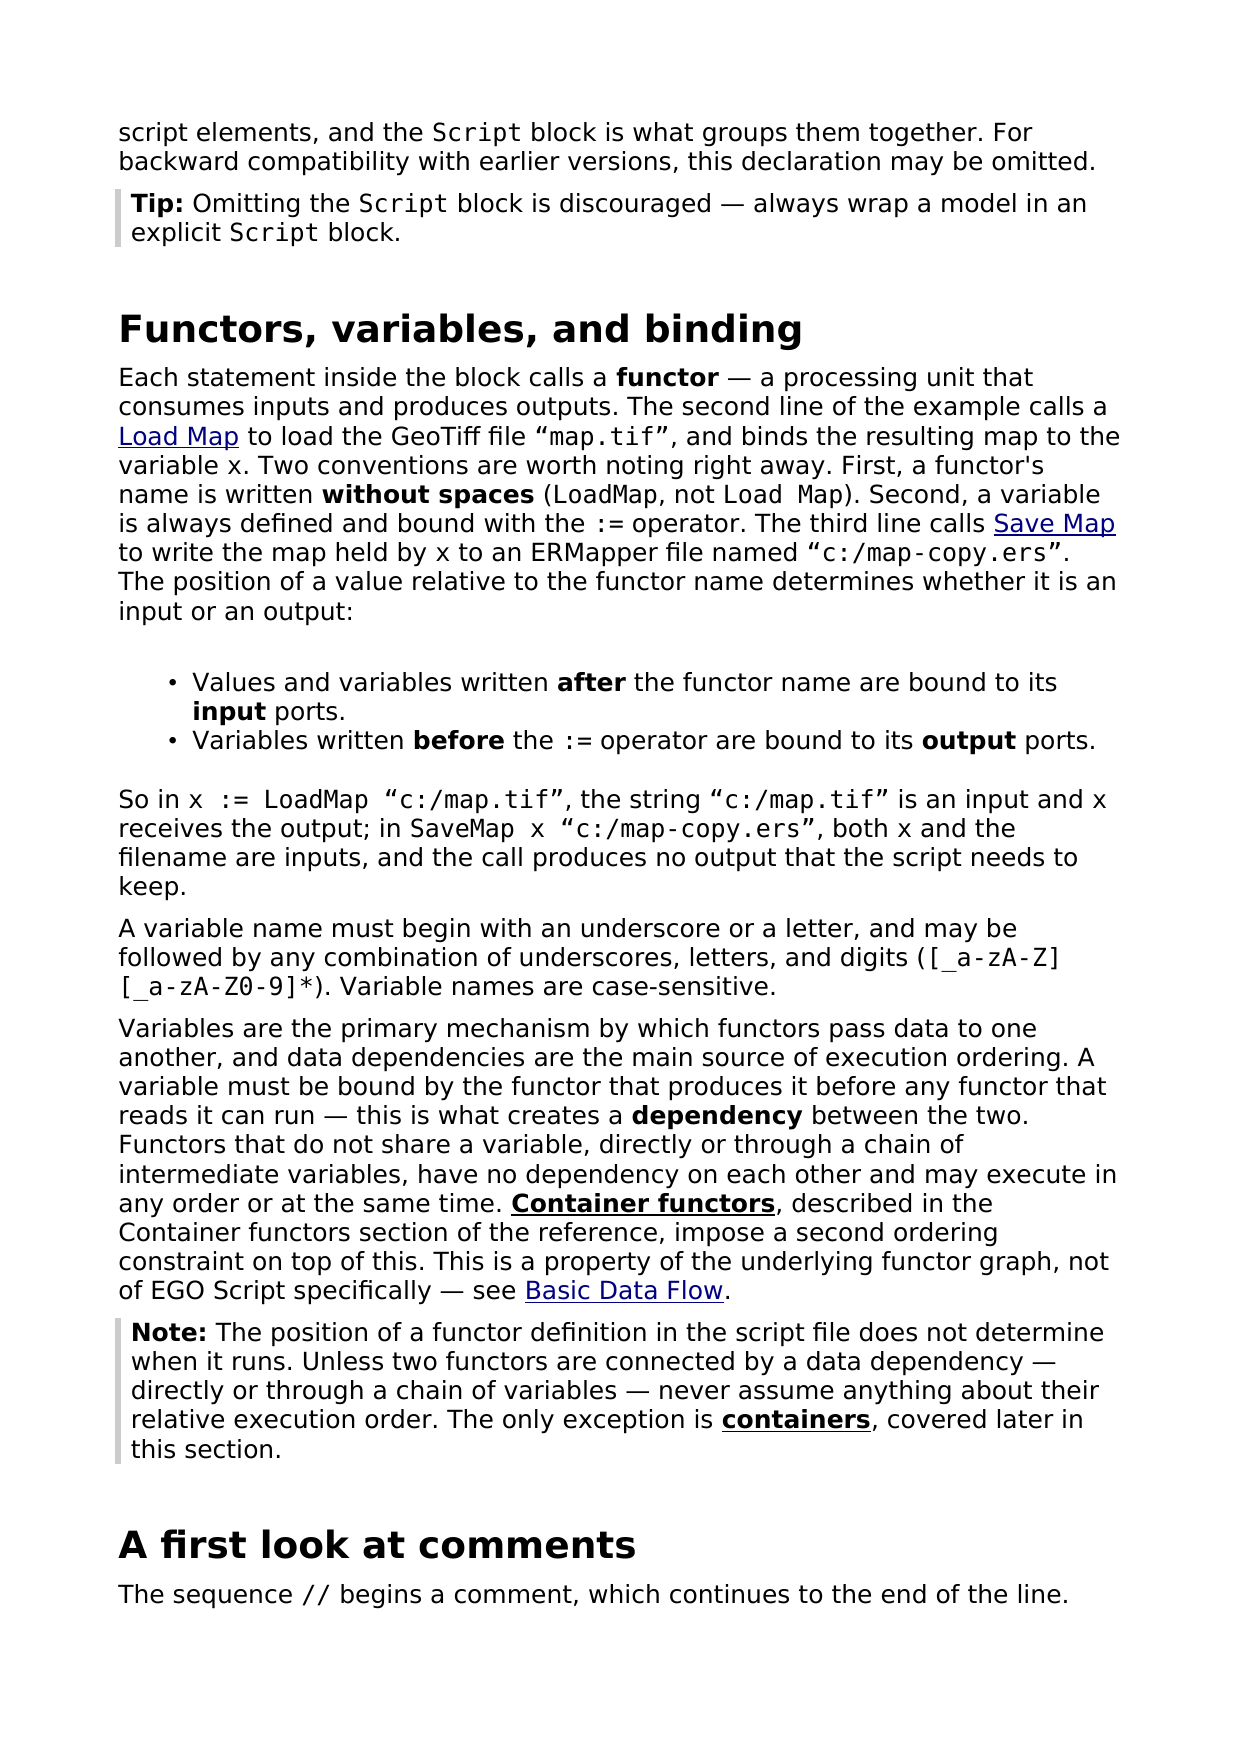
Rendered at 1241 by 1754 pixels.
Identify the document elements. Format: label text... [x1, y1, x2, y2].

list Values and variables written after the functor name are bound to its input ports. [177, 668, 1122, 726]
text So in x := LoadMap “c:/map.tif”, the string “c:/map.tif” is an input and x receives the output; in SaveMap x “c:/map-copy.ers”, both x and the filename are inputs, and the call produces no output that the script needs to keep. [118, 785, 1122, 902]
subtitle Functors, variables, and binding [118, 307, 1122, 351]
text script elements, and the Script block is what groups them together. For backward compatibility with earlier versions, this declaration may be omitted. [118, 118, 1122, 176]
table_header Note: The position of a functor definition in the script file does not determine when it runs. Unless two functors are connected by a data dependency — directly or through a chain of variables — never assume anything about their relative execution order. The only exception is containers, covered later in this section. [121, 1318, 1122, 1464]
subtitle A first look at comments [118, 1524, 1122, 1568]
text The sequence // begins a comment, which continues to the end of the line. [118, 1580, 1122, 1609]
text A variable name must begin with an underscore or a letter, and may be followed by any combination of underscores, letters, and digits ([_a-zA-Z][_a-zA-Z0-9]*). Variable names are case-sensitive. [118, 914, 1122, 1002]
list Variables written before the := operator are bound to its output ports. [177, 726, 1122, 755]
text Each statement inside the block calls a functor — a processing unit that consumes inputs and produces outputs. The second line of the example calls a Load Map to load the GeoTiff file “map.tif”, and binds the resulting map to the variable x. Two conventions are worth noting right away. First, a functor's name is written without spaces (LoadMap, not Load Map). Second, a variable is always defined and bound with the := operator. The third line calls Save Map to write the map held by x to an ERMapper file named “c:/map-copy.ers”. The position of a value relative to the functor name determines whether it is an input or an output: [118, 363, 1122, 626]
table_header Tip: Omitting the Script block is discouraged — always wrap a model in an explicit Script block. [121, 189, 1122, 247]
text Variables are the primary mechanism by which functors pass data to one another, and data dependencies are the main source of execution ordering. A variable must be bound by the functor that produces it before any functor that reads it can run — this is what creates a dependency between the two. Functors that do not share a variable, directly or through a chain of intermediate variables, have no dependency on each other and may execute in any order or at the same time. Container functors, described in the Container functors section of the reference, impose a second ordering constraint on top of this. This is a property of the underlying functor graph, not of EGO Script specifically — see Basic Data Flow. [118, 1014, 1122, 1306]
